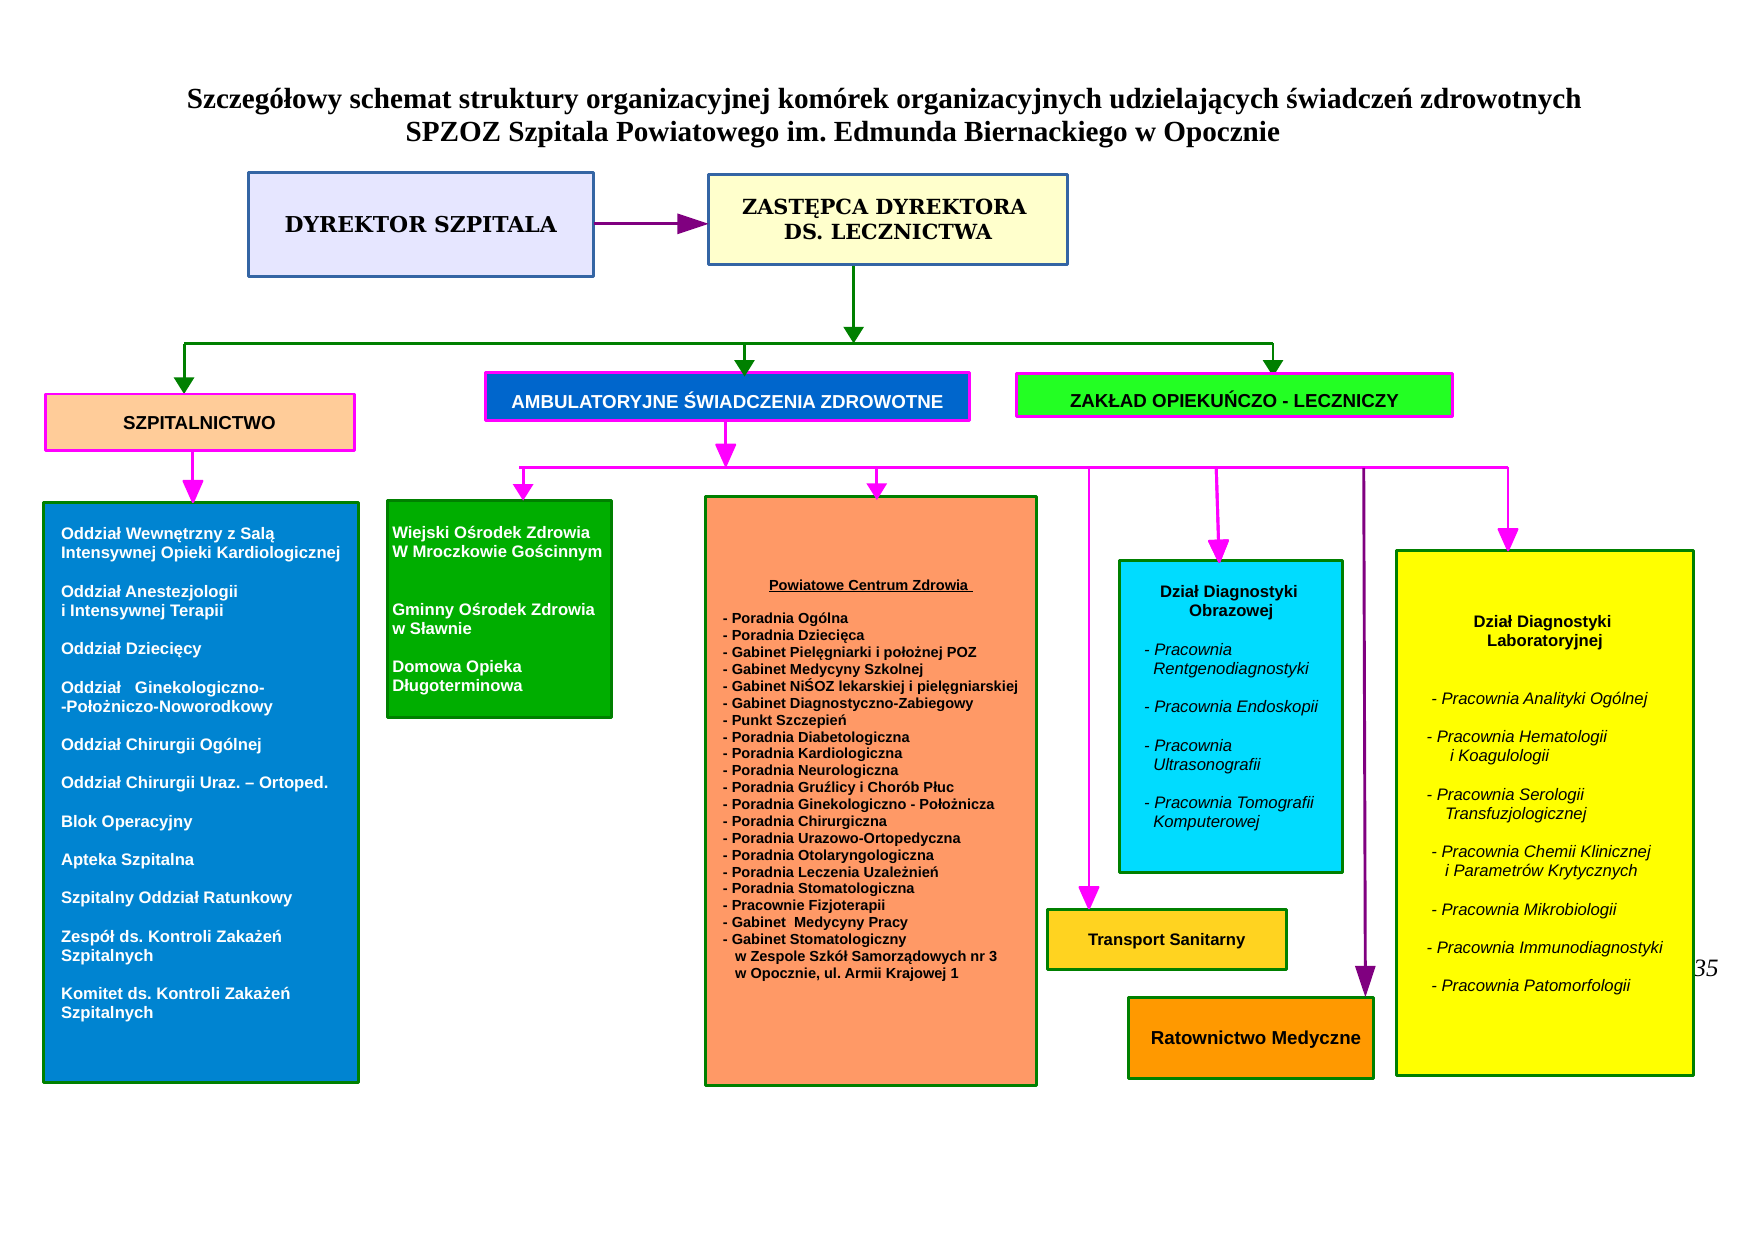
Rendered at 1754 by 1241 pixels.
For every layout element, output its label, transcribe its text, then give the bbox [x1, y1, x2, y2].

text SPZOZ Szpitala Powiatowego im. Edmunda Biernackiego w Opocznie [29, 114, 1724, 148]
text 0000026735 [1695, 953, 1724, 982]
text 0000026735 [1038, 953, 1363, 982]
text 0000026735 [29, 953, 42, 982]
text 0000026735 [360, 953, 704, 982]
text Szczegółowy schemat struktury organizacyjnej komórek organizacyjnych udzielających świadczeń zdrowotnych [29, 81, 1724, 114]
text 0000026735 [1367, 953, 1395, 982]
